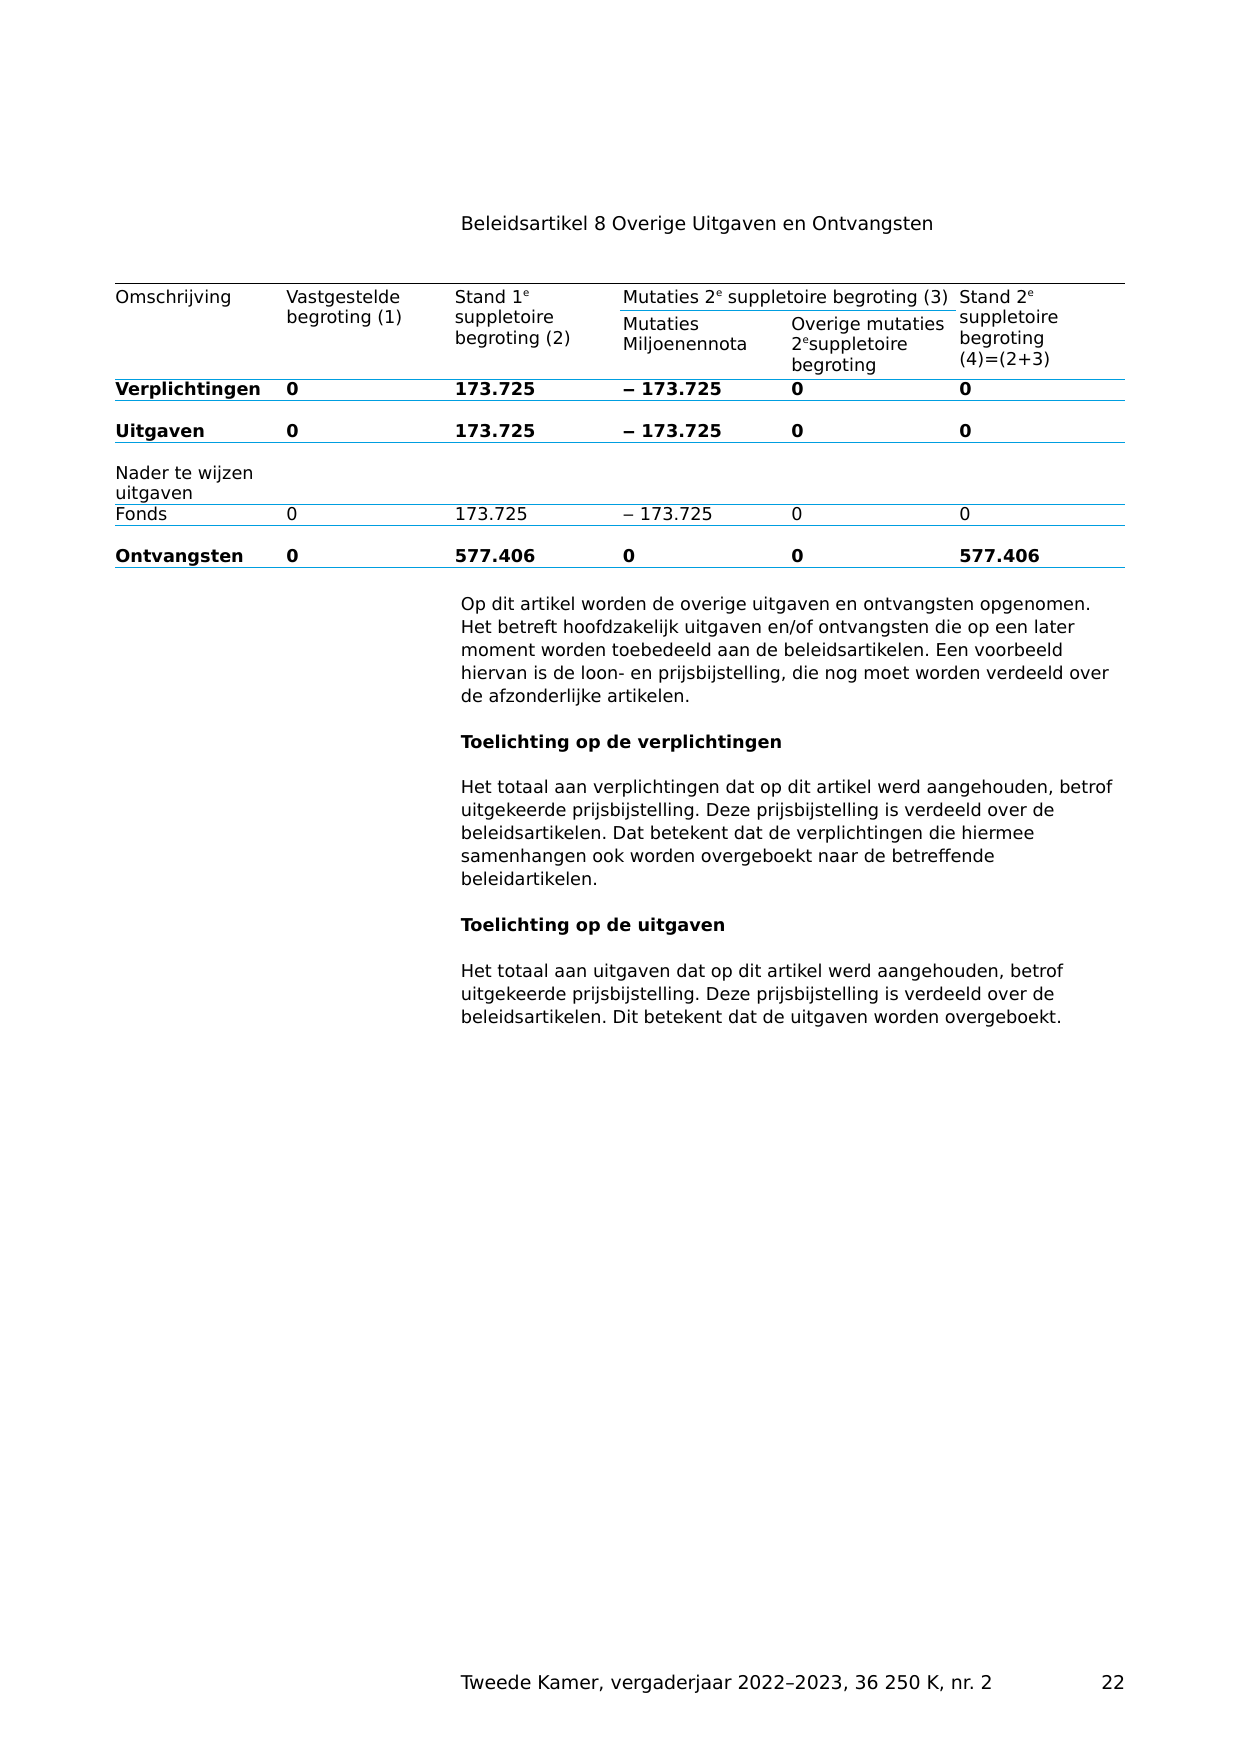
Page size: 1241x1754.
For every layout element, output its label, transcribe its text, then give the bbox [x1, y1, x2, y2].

table_cell 0 [956, 380, 1125, 400]
table_cell 0 [788, 380, 956, 400]
table_cell Omschrijving [115, 284, 283, 378]
table_header Artikel 8 Overige Uitgaven en Ontvangsten (bedragen x € 1.000) [115, 258, 1125, 283]
table_cell [283, 443, 452, 463]
table_cell Nader te wijzen uitgaven [115, 463, 283, 504]
table_cell 173.725 [452, 421, 620, 441]
table_cell [452, 526, 620, 546]
table_cell 0 [283, 505, 452, 525]
table_cell 0 [788, 505, 956, 525]
text Het totaal aan uitgaven dat op dit artikel werd aangehouden, betrof uitgekeerde prijsbijstelling. Deze prijsbijstelling is verdeeld over de beleidsartikelen. Dit betekent dat de uitgaven worden overgeboekt. [461, 959, 1125, 1028]
table_cell Mutaties 2e suppletoire begroting (3) [620, 284, 956, 310]
text Het totaal aan verplichtingen dat op dit artikel werd aangehouden, betrof uitgekeerde prijsbijstelling. Deze prijsbijstelling is verdeeld over de beleidsartikelen. Dat betekent dat de verplichtingen die hiermee samenhangen ook worden overgeboekt naar de betreffende beleidartikelen. [461, 776, 1125, 890]
text Op dit artikel worden de overige uitgaven en ontvangsten opgenomen. Het betreft hoofdzakelijk uitgaven en/of ontvangsten die op een later moment worden toebedeeld aan de beleidsartikelen. Een voorbeeld hiervan is de loon- en prijsbijstelling, die nog moet worden verdeeld over de afzonderlijke artikelen. [461, 592, 1125, 707]
table_cell [115, 401, 283, 421]
table_cell [956, 401, 1125, 421]
text Toelichting op de verplichtingen [461, 730, 1125, 753]
text Toelichting op de uitgaven [461, 913, 1125, 936]
table_cell 0 [956, 505, 1125, 525]
table_cell 0 [620, 546, 788, 567]
table_cell Mutaties Miljoenennota [620, 311, 788, 378]
table_cell Uitgaven [115, 421, 283, 441]
table_cell [956, 463, 1125, 504]
table_cell [788, 401, 956, 421]
table_cell 173.725 [452, 380, 620, 400]
table_cell [452, 463, 620, 504]
table_cell [956, 443, 1125, 463]
table_cell Stand 2e suppletoire begroting (4)=(2+3) [956, 284, 1125, 378]
table_cell Overige mutaties 2esuppletoire begroting [788, 311, 956, 378]
table_cell [620, 443, 788, 463]
table_cell 0 [788, 546, 956, 567]
table_cell 0 [788, 421, 956, 441]
table_cell [956, 526, 1125, 546]
table_cell [788, 526, 956, 546]
table_cell [115, 526, 283, 546]
table_cell 577.406 [452, 546, 620, 567]
table_cell [283, 401, 452, 421]
table_cell Stand 1e suppletoire begroting (2) [452, 284, 620, 378]
table_cell 0 [283, 380, 452, 400]
table_cell ‒ 173.725 [620, 421, 788, 441]
table_cell ‒ 173.725 [620, 380, 788, 400]
table_cell [788, 463, 956, 504]
table_cell 577.406 [956, 546, 1125, 567]
table_cell [283, 463, 452, 504]
table_cell Vastgestelde begroting (1) [283, 284, 452, 378]
table_cell [620, 526, 788, 546]
table_cell 0 [283, 421, 452, 441]
table_cell 173.725 [452, 505, 620, 525]
table_cell [452, 401, 620, 421]
table_cell [620, 401, 788, 421]
table_cell Fonds [115, 505, 283, 525]
table_cell [283, 526, 452, 546]
table_cell Verplichtingen [115, 380, 283, 400]
table_cell 0 [283, 546, 452, 567]
table_cell ‒ 173.725 [620, 505, 788, 525]
table_cell 0 [956, 421, 1125, 441]
table_cell [620, 463, 788, 504]
table_cell [452, 443, 620, 463]
table_cell [788, 443, 956, 463]
table_cell [115, 443, 283, 463]
title Beleidsartikel 8 Overige Uitgaven en Ontvangsten [461, 213, 1125, 235]
table_cell Ontvangsten [115, 546, 283, 567]
